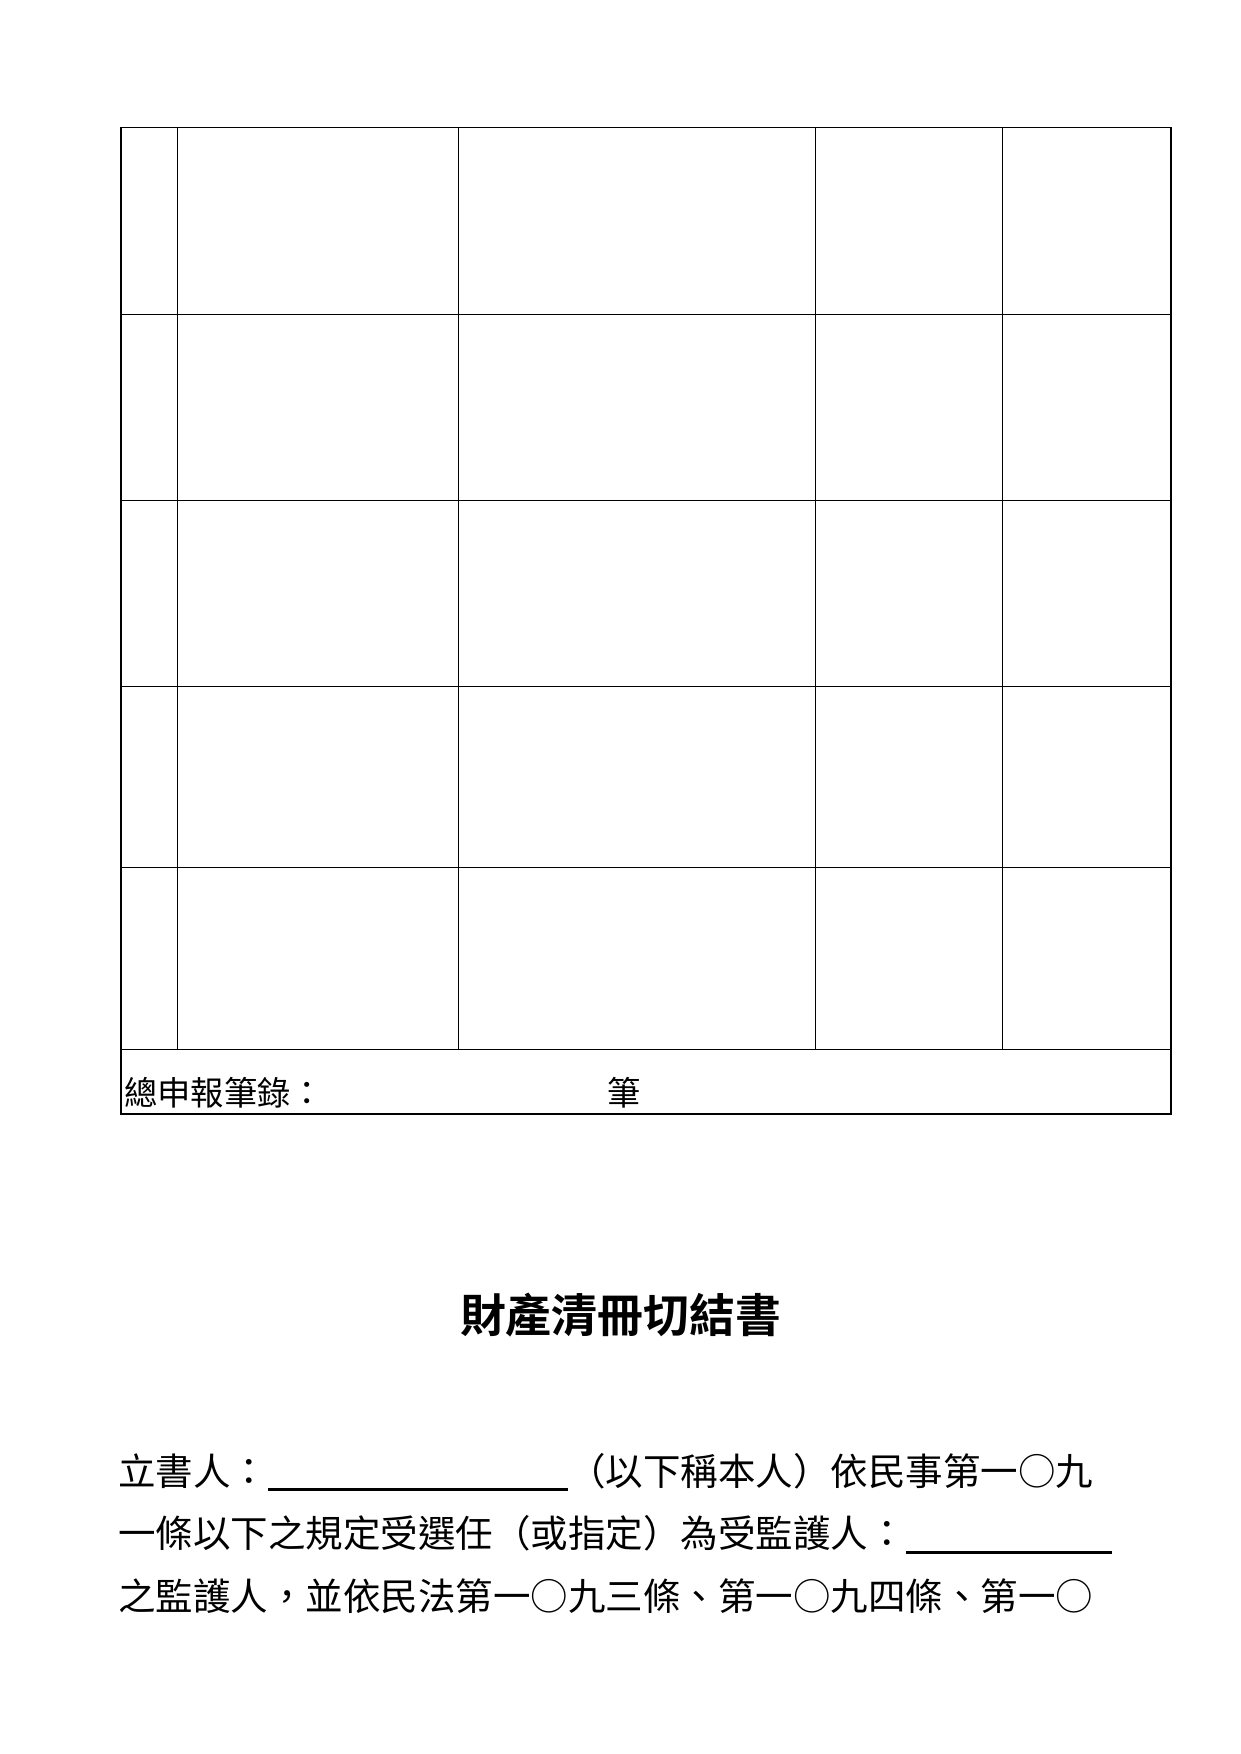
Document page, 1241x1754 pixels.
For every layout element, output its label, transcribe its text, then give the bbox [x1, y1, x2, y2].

table_cell 總申報筆錄： 筆 [122, 1050, 1170, 1113]
table_cell [178, 501, 458, 686]
table_cell [122, 501, 177, 686]
table_cell [816, 315, 1002, 500]
text 之監護人，並依民法第一○九三條、第一○九四條、第一○九九條、第一○九九條之一等規定，會同指派之人員開具受監護人財產清冊，本人擔保以上開具之受監護人財產清冊所列各項財產及內容為真實存在，確實無誤，所述與實際相符。若經查明有虛偽欺瞞、或不符真實等情事，本人願付一切法律上責任，特立此書為證。 [118, 1552, 1122, 1615]
table_cell [122, 315, 177, 500]
table_cell [1003, 687, 1170, 867]
table_cell [816, 128, 1002, 314]
table_cell [1003, 868, 1170, 1049]
table_cell [178, 868, 458, 1049]
table_cell [816, 501, 1002, 686]
table_cell [178, 128, 458, 314]
text 財產清冊切結書 [118, 1240, 1122, 1365]
table_cell [816, 868, 1002, 1049]
table_cell [459, 868, 815, 1049]
table_cell [459, 687, 815, 867]
table_cell [816, 687, 1002, 867]
table_cell [122, 128, 177, 314]
table_cell [122, 687, 177, 867]
table_cell [1003, 128, 1170, 314]
table_cell [459, 128, 815, 314]
table_cell [459, 501, 815, 686]
table_cell [1003, 315, 1170, 500]
text 立書人： （以下稱本人）依民事第一○九一條以下之規定受選任（或指定）為受監護人： [118, 1427, 1122, 1552]
table_cell [122, 868, 177, 1049]
table_cell [459, 315, 815, 500]
table_cell [1003, 501, 1170, 686]
table_cell [178, 687, 458, 867]
table_cell [178, 315, 458, 500]
